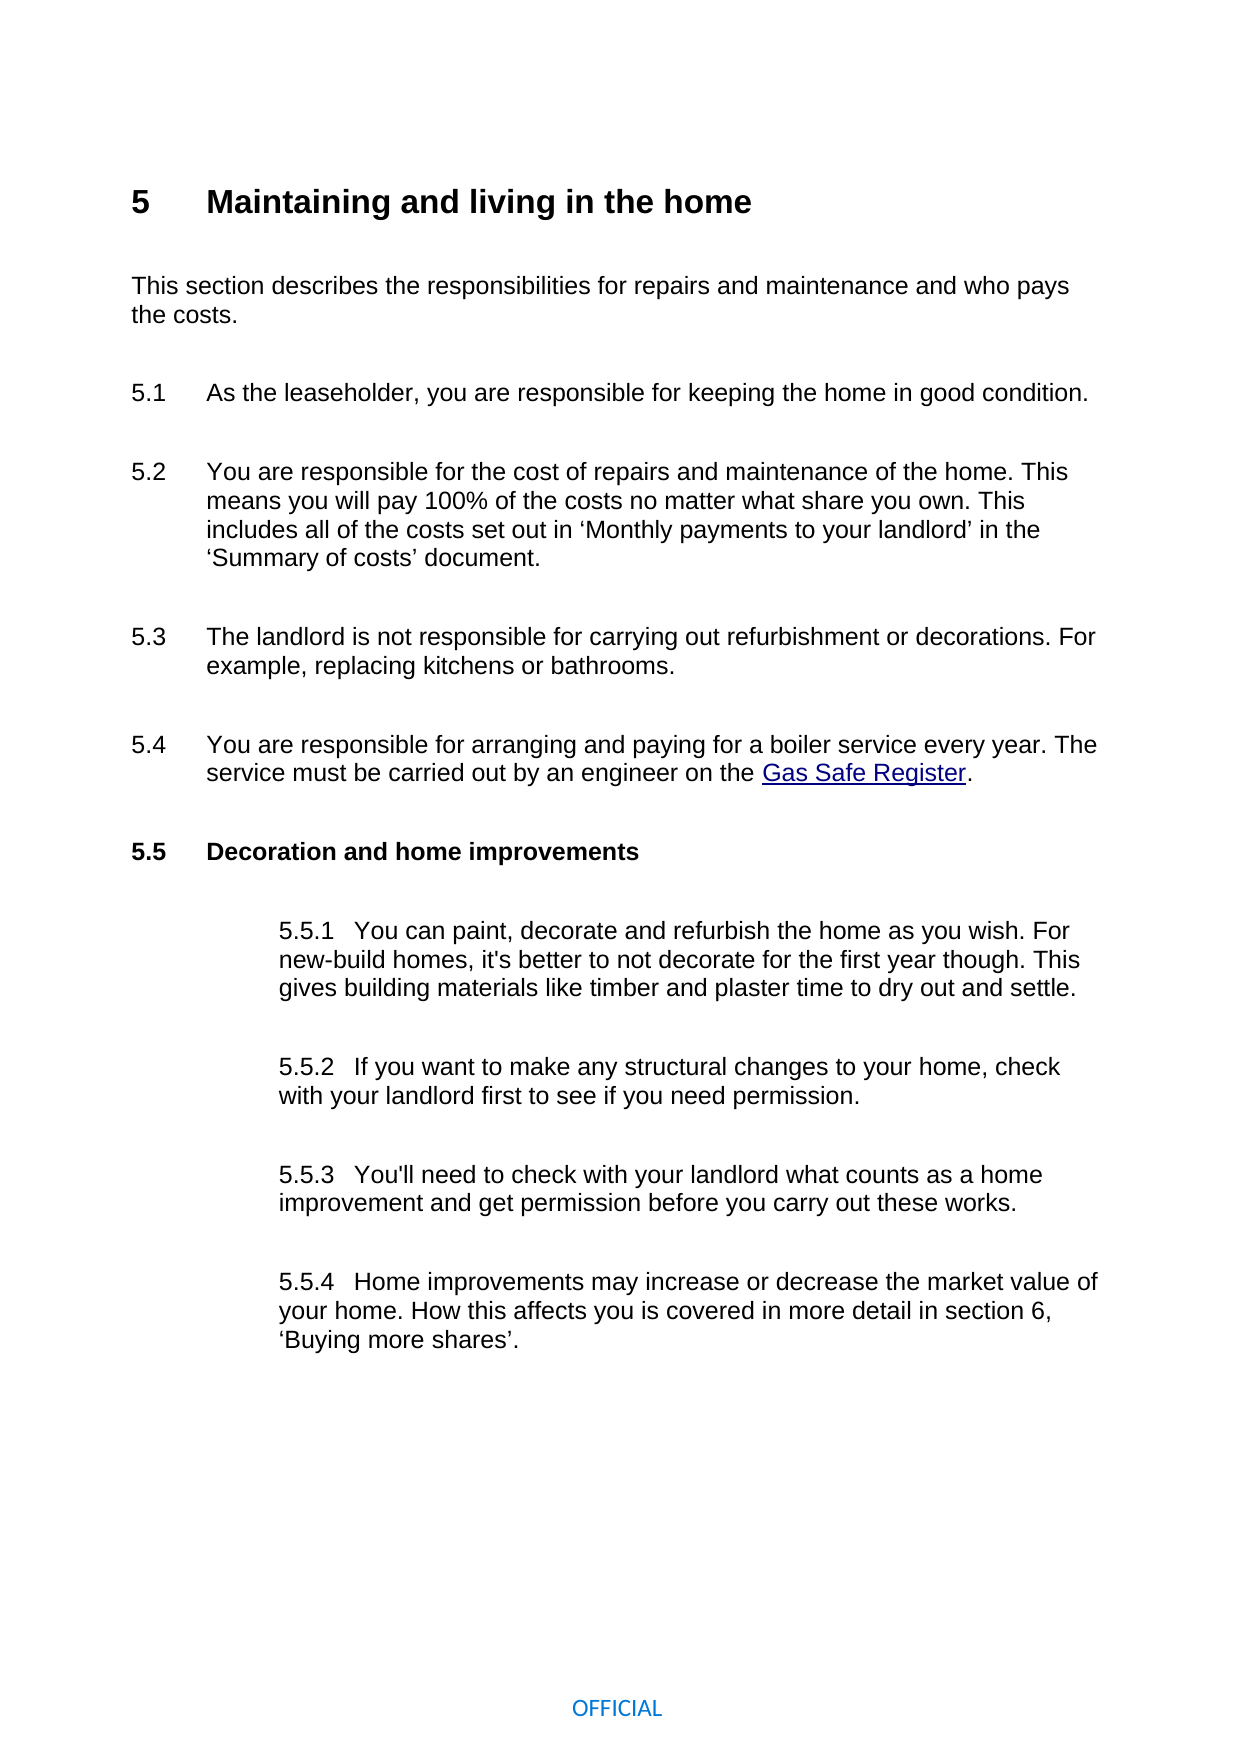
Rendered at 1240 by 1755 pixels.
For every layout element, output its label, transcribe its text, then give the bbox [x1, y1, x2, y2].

list As the leaseholder, you are responsible for keeping the home in good condition. [131, 378, 1106, 407]
list You'll need to check with your landlord what counts as a home improvement and get permission before you carry out these works. [279, 1160, 1106, 1217]
list You are responsible for the cost of repairs and maintenance of the home. This means you will pay 100% of the costs no matter what share you own. This includes all of the costs set out in ‘Monthly payments to your landlord’ in the ‘Summary of costs’ document. [131, 457, 1106, 572]
list Maintaining and living in the home [131, 182, 1106, 221]
list Home improvements may increase or decrease the market value of your home. How this affects you is covered in more detail in section 6, ‘Buying more shares’. [279, 1267, 1106, 1353]
list The landlord is not responsible for carrying out refurbishment or decorations. For example, replacing kitchens or bathrooms. [131, 622, 1106, 680]
list You can paint, decorate and refurbish the home as you wish. For new-build homes, it's better to not decorate for the first year though. This gives building materials like timber and plaster time to dry out and settle. [279, 916, 1106, 1002]
list If you want to make any structural changes to your home, check with your landlord first to see if you need permission. [279, 1052, 1106, 1110]
list You are responsible for arranging and paying for a boiler service every year. The service must be carried out by an engineer on the Gas Safe Register. [131, 730, 1106, 787]
list Decoration and home improvements [131, 837, 1106, 866]
text This section describes the responsibilities for repairs and maintenance and who pays the costs. [131, 271, 1106, 328]
